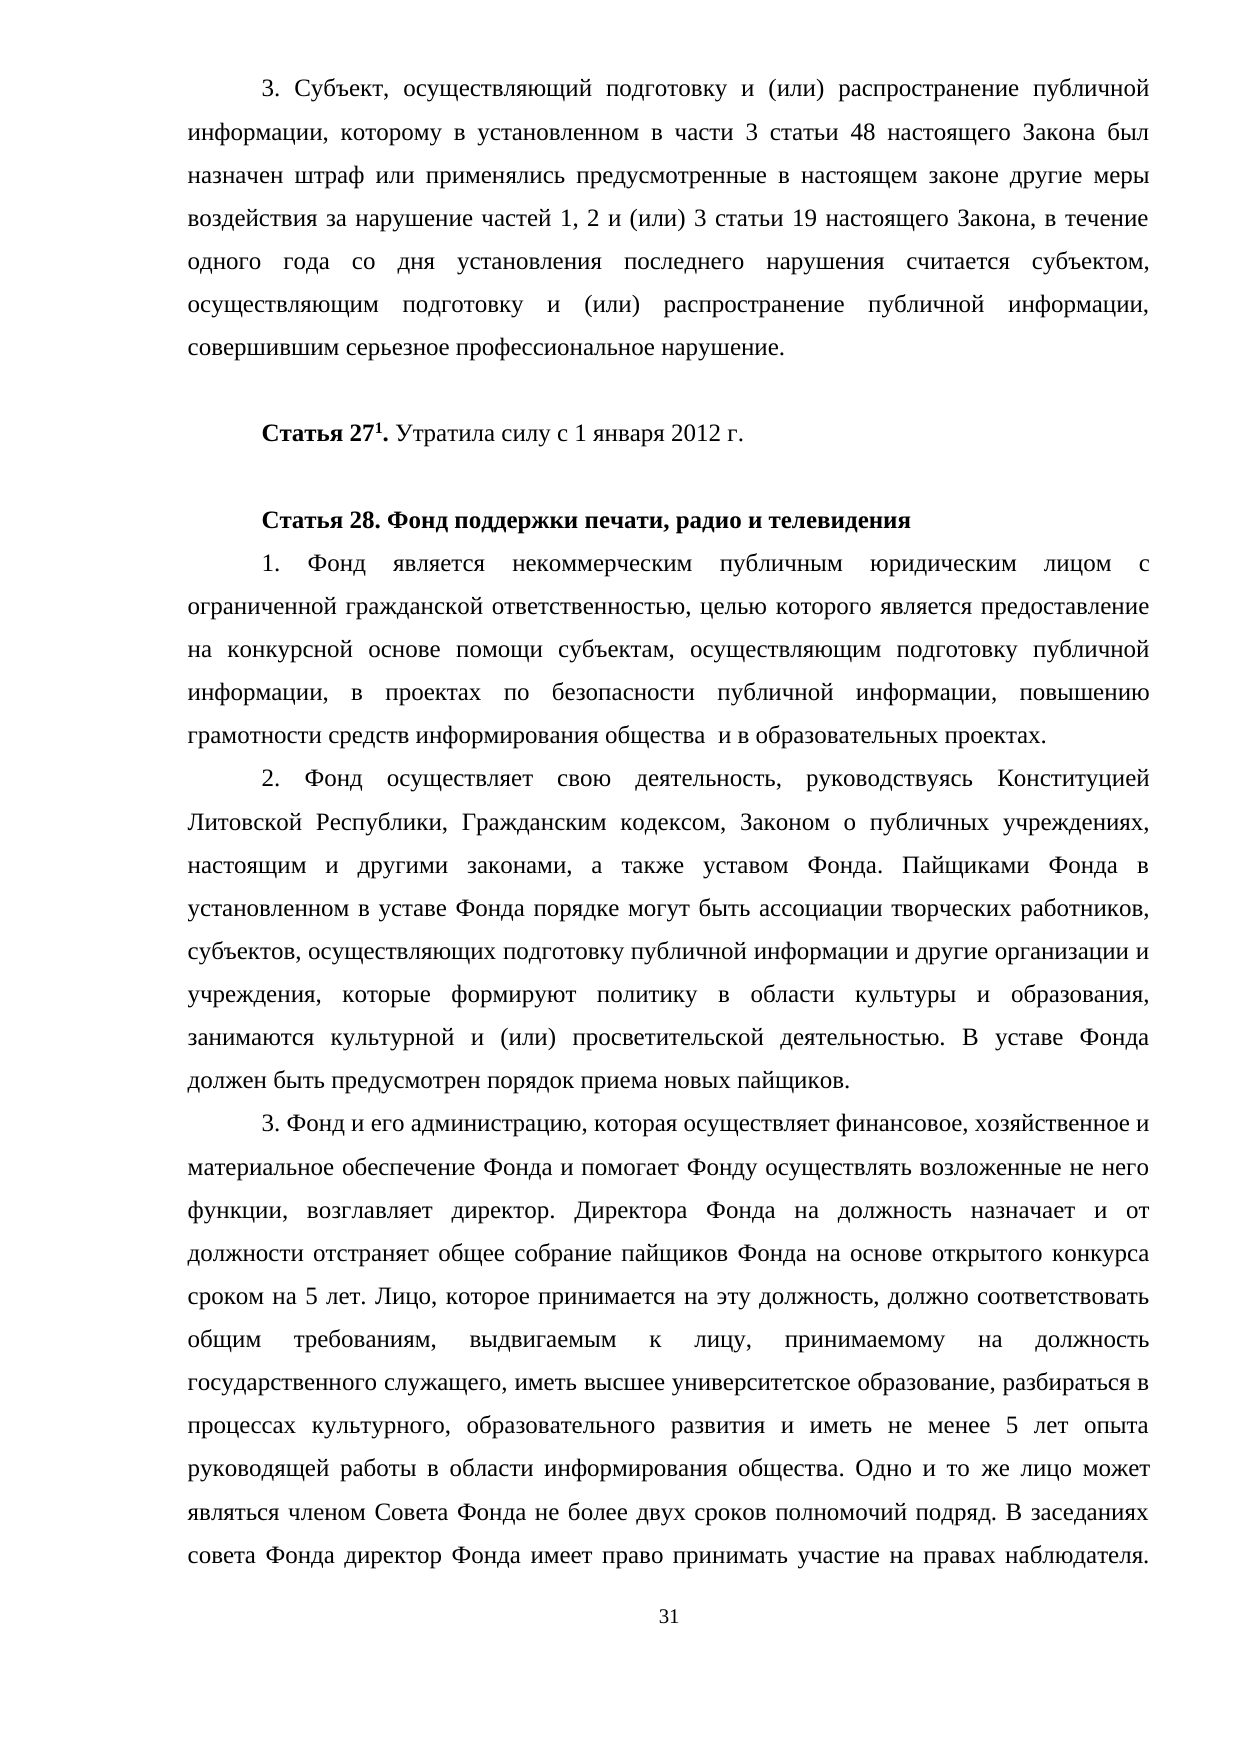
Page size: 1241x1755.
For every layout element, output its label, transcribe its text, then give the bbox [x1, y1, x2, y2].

text Статья 28. Фонд поддержки печати, радио и телевидения [187, 505, 1150, 533]
text 2. Фонд осуществляет свою деятельность, руководствуясь Конституцией Литовской Республики, Гражданским кодексом, Законом о публичных учреждениях, настоящим и другими законами, а также уставом Фонда. Пайщиками Фонда в установленном в уставе Фонда порядке могут быть ассоциации творческих работников, субъектов, осуществляющих подготовку публичной информации и другие организации и учреждения, которые формируют политику в области культуры и образования, занимаются культурной и (или) просветительской деятельностью. В уставе Фонда должен быть предусмотрен порядок приема новых пайщиков. [187, 763, 1150, 1094]
text 3. Субъект, осуществляющий подготовку и (или) распространение публичной информации, которому в установленном в части 3 статьи 48 настоящего Закона был назначен штраф или применялись предусмотренные в настоящем законе другие меры воздействия за нарушение частей 1, 2 и (или) 3 статьи 19 настоящего Закона, в течение одного года со дня установления последнего нарушения считается субъектом, осуществляющим подготовку и (или) распространение публичной информации, совершившим серьезное профессиональное нарушение. [187, 73, 1150, 361]
text Статья 271. Утратила силу с 1 января 2012 г. [261, 418, 1150, 447]
text 1. Фонд является некоммерческим публичным юридическим лицом с ограниченной гражданской ответственностью, целью которого является предоставление на конкурсной основе помощи субъектам, осуществляющим подготовку публичной информации, в проектах по безопасности публичной информации, повышению грамотности средств информирования общества и в образовательных проектах. [187, 548, 1150, 749]
text 3. Фонд и его администрацию, которая осуществляет финансовое, хозяйственное и материальное обеспечение Фонда и помогает Фонду осуществлять возложенные не него функции, возглавляет директор. Директора Фонда на должность назначает и от должности отстраняет общее собрание пайщиков Фонда на основе открытого конкурса сроком на 5 лет. Лицо, которое принимается на эту должность, должно соответствовать общим требованиям, выдвигаемым к лицу, принимаемому на должность государственного служащего, иметь высшее университетское образование, разбираться в процессах культурного, образовательного развития и иметь не менее 5 лет опыта руководящей работы в области информирования общества. Одно и то же лицо может являться членом Совета Фонда не более двух сроков полномочий подряд. В заседаниях совета Фонда директор Фонда имеет право принимать участие на правах наблюдателя. [187, 1108, 1150, 1568]
